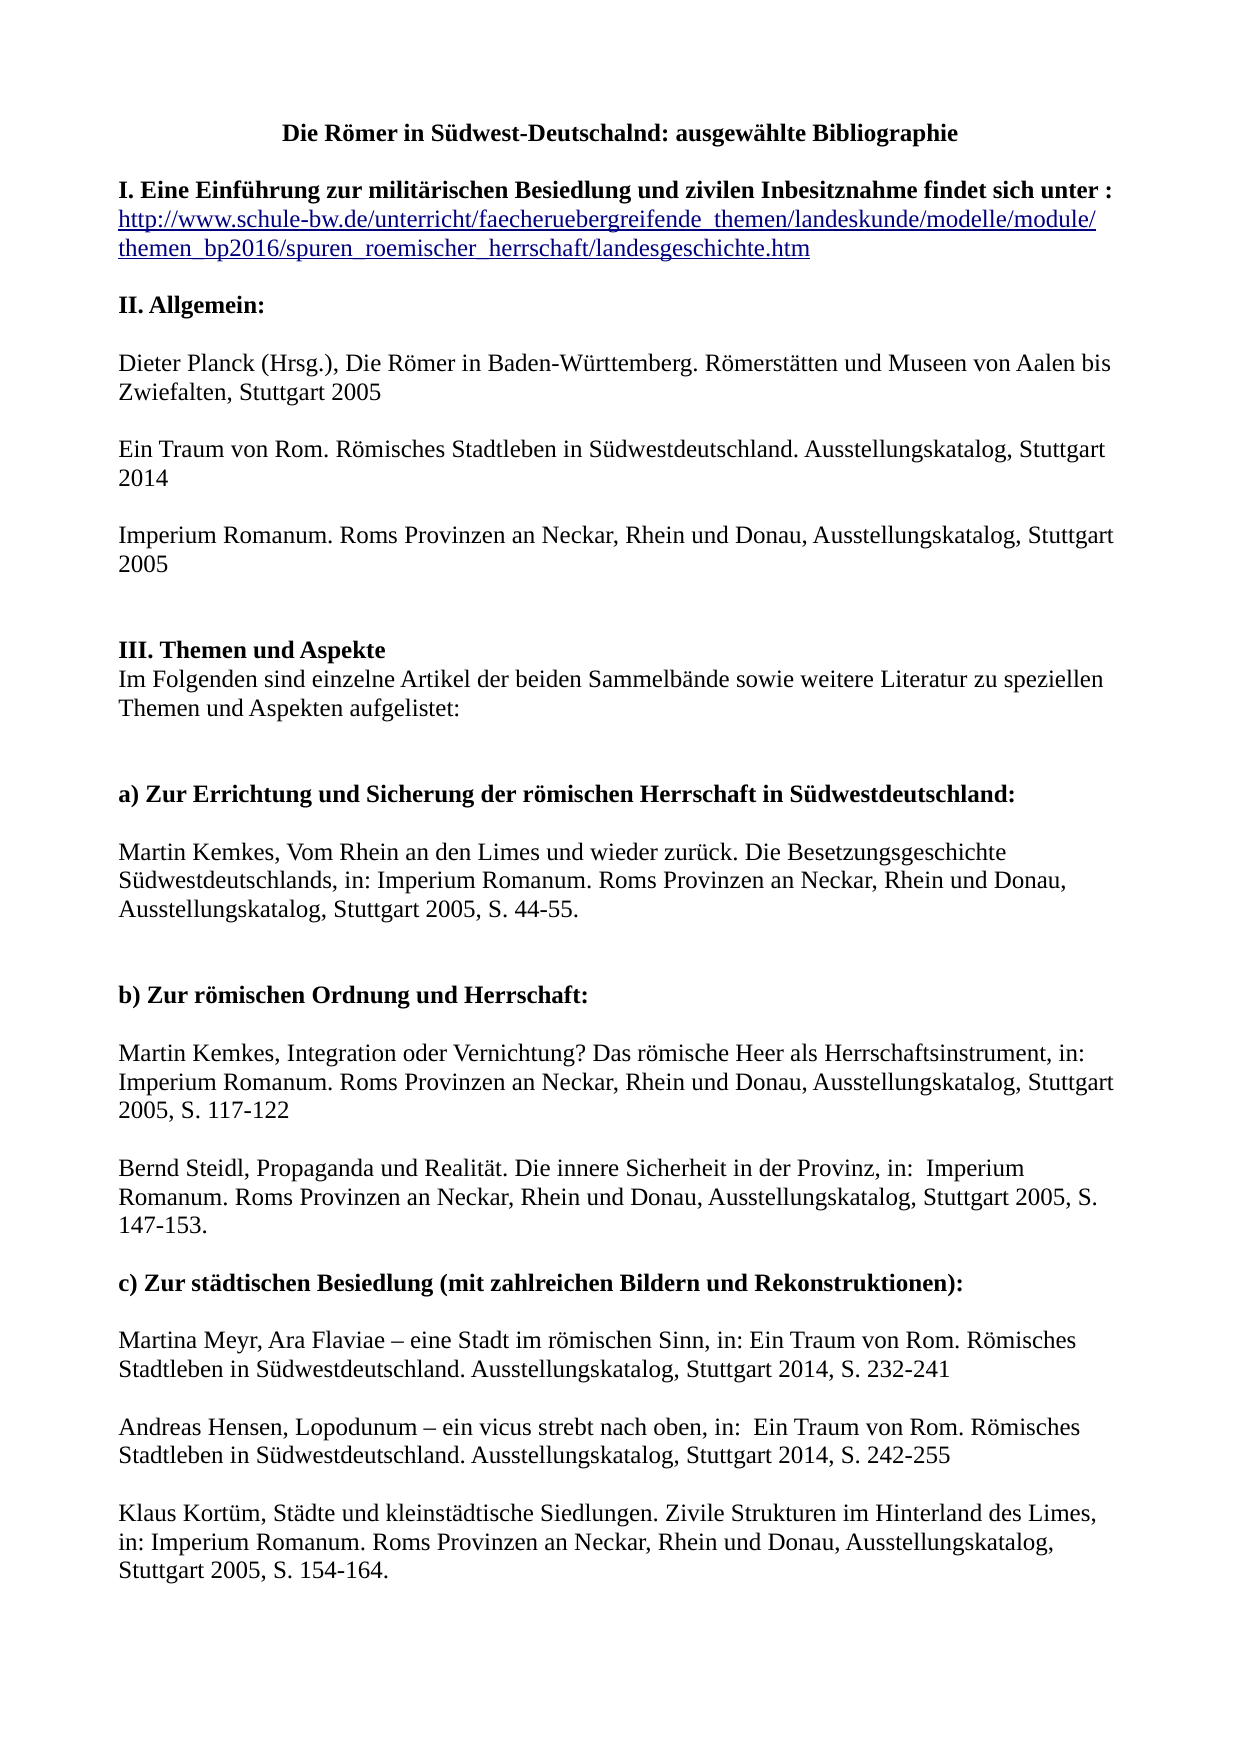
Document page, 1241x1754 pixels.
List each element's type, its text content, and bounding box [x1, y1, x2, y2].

text Die Römer in Südwest-Deutschalnd: ausgewählte Bibliographie [118, 118, 1122, 147]
text Imperium Romanum. Roms Provinzen an Neckar, Rhein und Donau, Ausstellungskatalog, Stuttgart 2005 [118, 521, 1122, 578]
text Dieter Planck (Hrsg.), Die Römer in Baden-Württemberg. Römerstätten und Museen von Aalen bis Zwiefalten, Stuttgart 2005 [118, 348, 1122, 406]
text Martin Kemkes, Vom Rhein an den Limes und wieder zurück. Die Besetzungsgeschichte Südwestdeutschlands, in: Imperium Romanum. Roms Provinzen an Neckar, Rhein und Donau, Ausstellungskatalog, Stuttgart 2005, S. 44-55. [118, 837, 1122, 923]
text Klaus Kortüm, Städte und kleinstädtische Siedlungen. Zivile Strukturen im Hinterland des Limes, in: Imperium Romanum. Roms Provinzen an Neckar, Rhein und Donau, Ausstellungskatalog, Stuttgart 2005, S. 154-164. [118, 1498, 1122, 1584]
text Martin Kemkes, Integration oder Vernichtung? Das römische Heer als Herrschaftsinstrument, in: Imperium Romanum. Roms Provinzen an Neckar, Rhein und Donau, Ausstellungskatalog, Stuttgart 2005, S. 117-122 [118, 1038, 1122, 1124]
text c) Zur städtischen Besiedlung (mit zahlreichen Bildern und Rekonstruktionen): [118, 1268, 1122, 1297]
text a) Zur Errichtung und Sicherung der römischen Herrschaft in Südwestdeutschland: [118, 779, 1122, 808]
text III. Themen und Aspekte [118, 636, 1122, 664]
text Bernd Steidl, Propaganda und Realität. Die innere Sicherheit in der Provinz, in: Imperium Romanum. Roms Provinzen an Neckar, Rhein und Donau, Ausstellungskatalog, Stuttgart 2005, S. 147-153. [118, 1153, 1122, 1239]
text I. Eine Einführung zur militärischen Besiedlung und zivilen Inbesitznahme findet sich unter : [118, 176, 1122, 204]
text Martina Meyr, Ara Flaviae – eine Stadt im römischen Sinn, in: Ein Traum von Rom. Römisches Stadtleben in Südwestdeutschland. Ausstellungskatalog, Stuttgart 2014, S. 232-241 [118, 1326, 1122, 1383]
text b) Zur römischen Ordnung und Herrschaft: [118, 981, 1122, 1009]
text Ein Traum von Rom. Römisches Stadtleben in Südwestdeutschland. Ausstellungskatalog, Stuttgart 2014 [118, 434, 1122, 492]
text II. Allgemein: [118, 291, 1122, 319]
text Andreas Hensen, Lopodunum – ein vicus strebt nach oben, in: Ein Traum von Rom. Römisches Stadtleben in Südwestdeutschland. Ausstellungskatalog, Stuttgart 2014, S. 242-255 [118, 1412, 1122, 1469]
text Im Folgenden sind einzelne Artikel der beiden Sammelbände sowie weitere Literatur zu speziellen Themen und Aspekten aufgelistet: [118, 664, 1122, 722]
text http://www.schule-bw.de/unterricht/faecheruebergreifende_themen/landeskunde/modelle/module/themen_bp2016/spuren_roemischer_herrschaft/landesgeschichte.htm [118, 204, 1122, 262]
